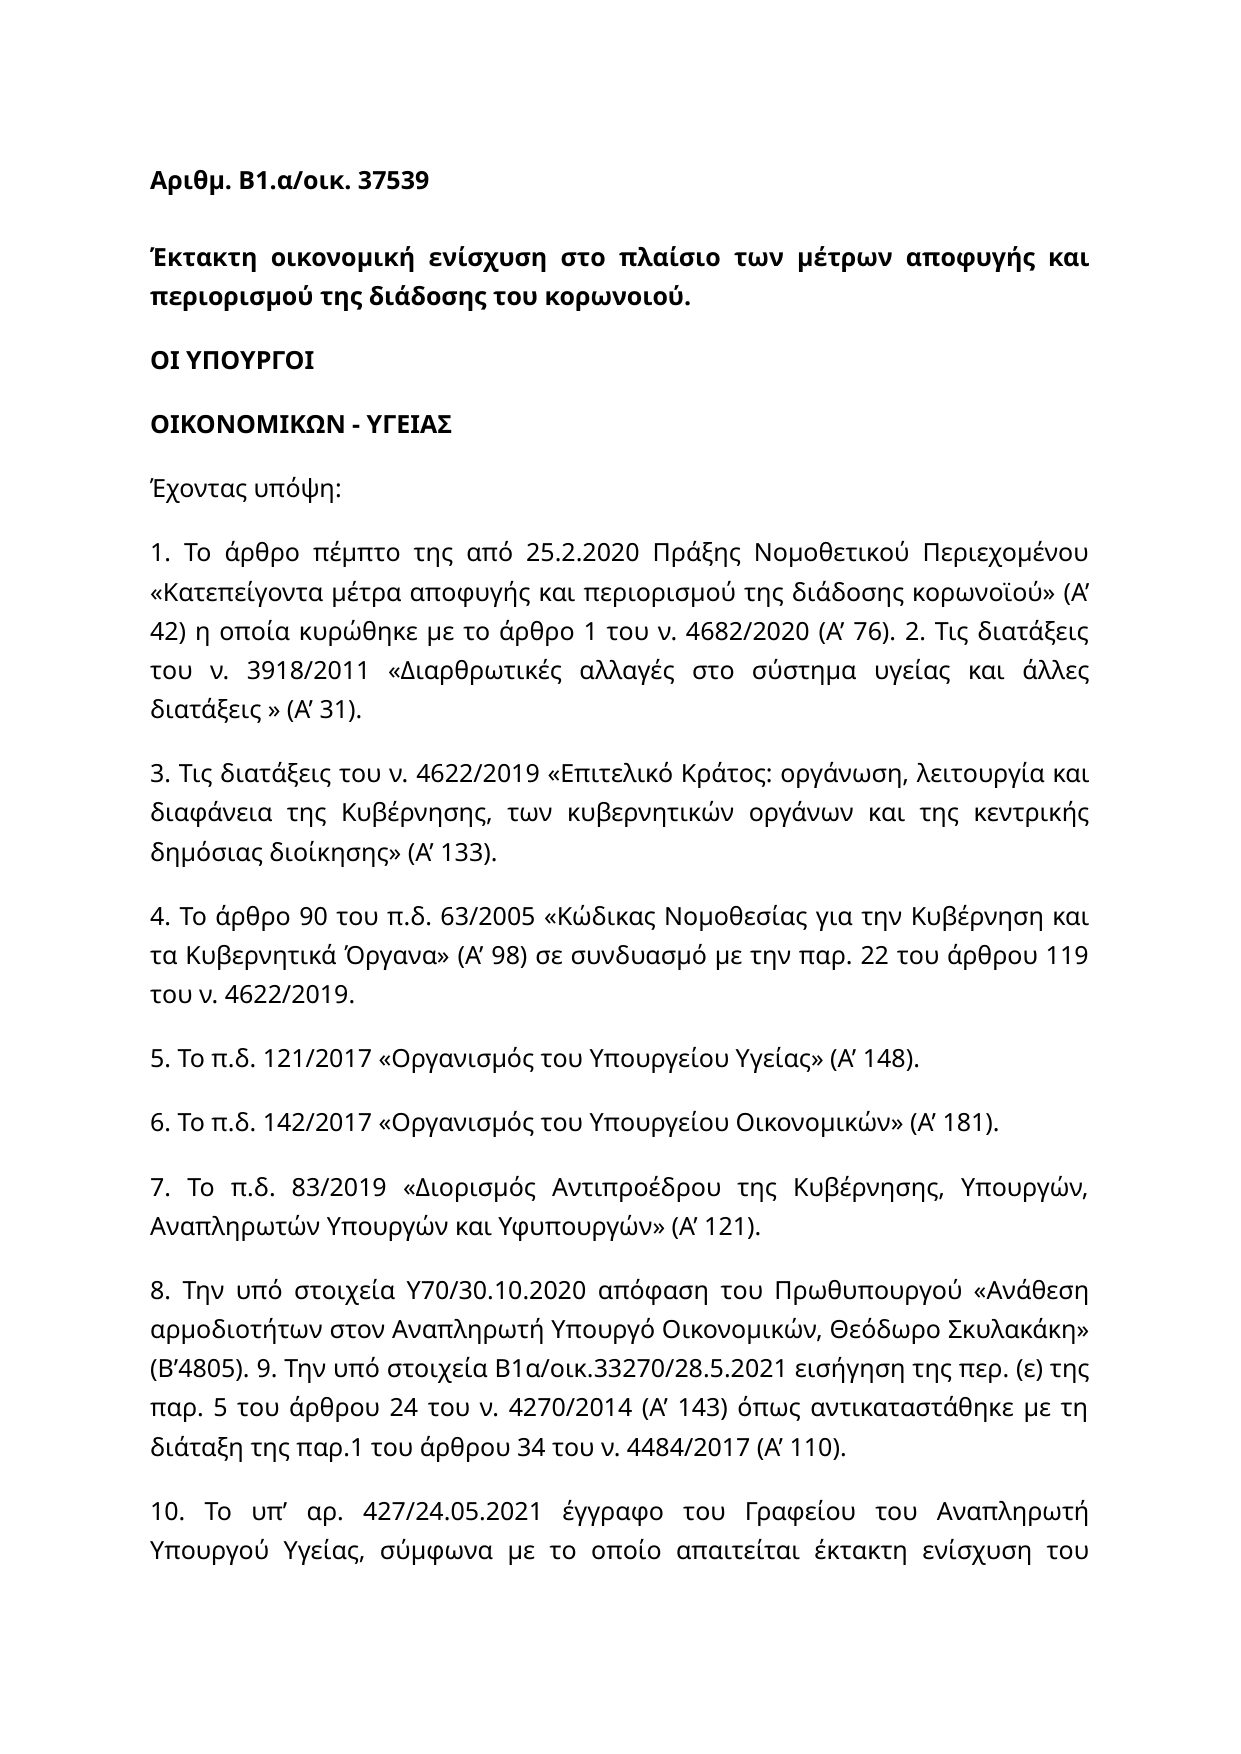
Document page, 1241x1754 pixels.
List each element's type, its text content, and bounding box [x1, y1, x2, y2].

text 5. Το π.δ. 121/2017 «Οργανισμός του Υπουργείου Υγείας» (Α’ 148). [150, 1041, 1090, 1075]
text 6. Το π.δ. 142/2017 «Οργανισμός του Υπουργείου Οικονομικών» (Α’ 181). [150, 1105, 1090, 1139]
text 7. Το π.δ. 83/2019 «Διορισμός Αντιπροέδρου της Κυβέρνησης, Υπουργών, Αναπληρωτών Υπουργών και Υφυπουργών» (Α’ 121). [150, 1169, 1090, 1242]
title Αριθμ. Β1.α/οικ. 37539 [150, 162, 1090, 197]
text 3. Τις διατάξεις του ν. 4622/2019 «Επιτελικό Κράτος: οργάνωση, λειτουργία και διαφάνεια της Κυβέρνησης, των κυβερνητικών οργάνων και της κεντρικής δημόσιας διοίκησης» (Α’ 133). [150, 756, 1090, 868]
text 10. Το υπ’ αρ. 427/24.05.2021 έγγραφο του Γραφείου του Αναπληρωτή Υπουργού Υγείας, σύμφωνα με το οποίο απαιτείται έκτακτη ενίσχυση του [150, 1493, 1090, 1567]
text 1. Το άρθρο πέμπτο της από 25.2.2020 Πράξης Νομοθετικού Περιεχομένου «Κατεπείγοντα μέτρα αποφυγής και περιορισμού της διάδοσης κορωνοϊού» (Α’ 42) η οποία κυρώθηκε με το άρθρο 1 του ν. 4682/2020 (Α’ 76). 2. Τις διατάξεις του ν. 3918/2011 «Διαρθρωτικές αλλαγές στο σύστημα υγείας και άλλες διατάξεις » (Α’ 31). [150, 535, 1090, 726]
text 4. Το άρθρο 90 του π.δ. 63/2005 «Κώδικας Νομοθεσίας για την Κυβέρνηση και τα Κυβερνητικά Όργανα» (Α’ 98) σε συνδυασμό με την παρ. 22 του άρθρου 119 του ν. 4622/2019. [150, 898, 1090, 1011]
text ΟΙ ΥΠΟΥΡΓΟΙ [150, 342, 1090, 377]
text ΟΙΚΟΝΟΜΙΚΩΝ - ΥΓΕΙΑΣ [150, 407, 1090, 441]
text Έκτακτη οικονομική ενίσχυση στο πλαίσιο των μέτρων αποφυγής και περιορισμού της διάδοσης του κορωνοιού. [150, 239, 1090, 312]
text 8. Την υπό στοιχεία Υ70/30.10.2020 απόφαση του Πρωθυπουργού «Ανάθεση αρμοδιοτήτων στον Αναπληρωτή Υπουργό Οικονομικών, Θεόδωρο Σκυλακάκη» (Β’4805). 9. Την υπό στοιχεία Β1α/οικ.33270/28.5.2021 εισήγηση της περ. (ε) της παρ. 5 του άρθρου 24 του ν. 4270/2014 (Α’ 143) όπως αντικαταστάθηκε με τη διάταξη της παρ.1 του άρθρου 34 του ν. 4484/2017 (Α’ 110). [150, 1272, 1090, 1463]
text Έχοντας υπόψη: [150, 471, 1090, 505]
